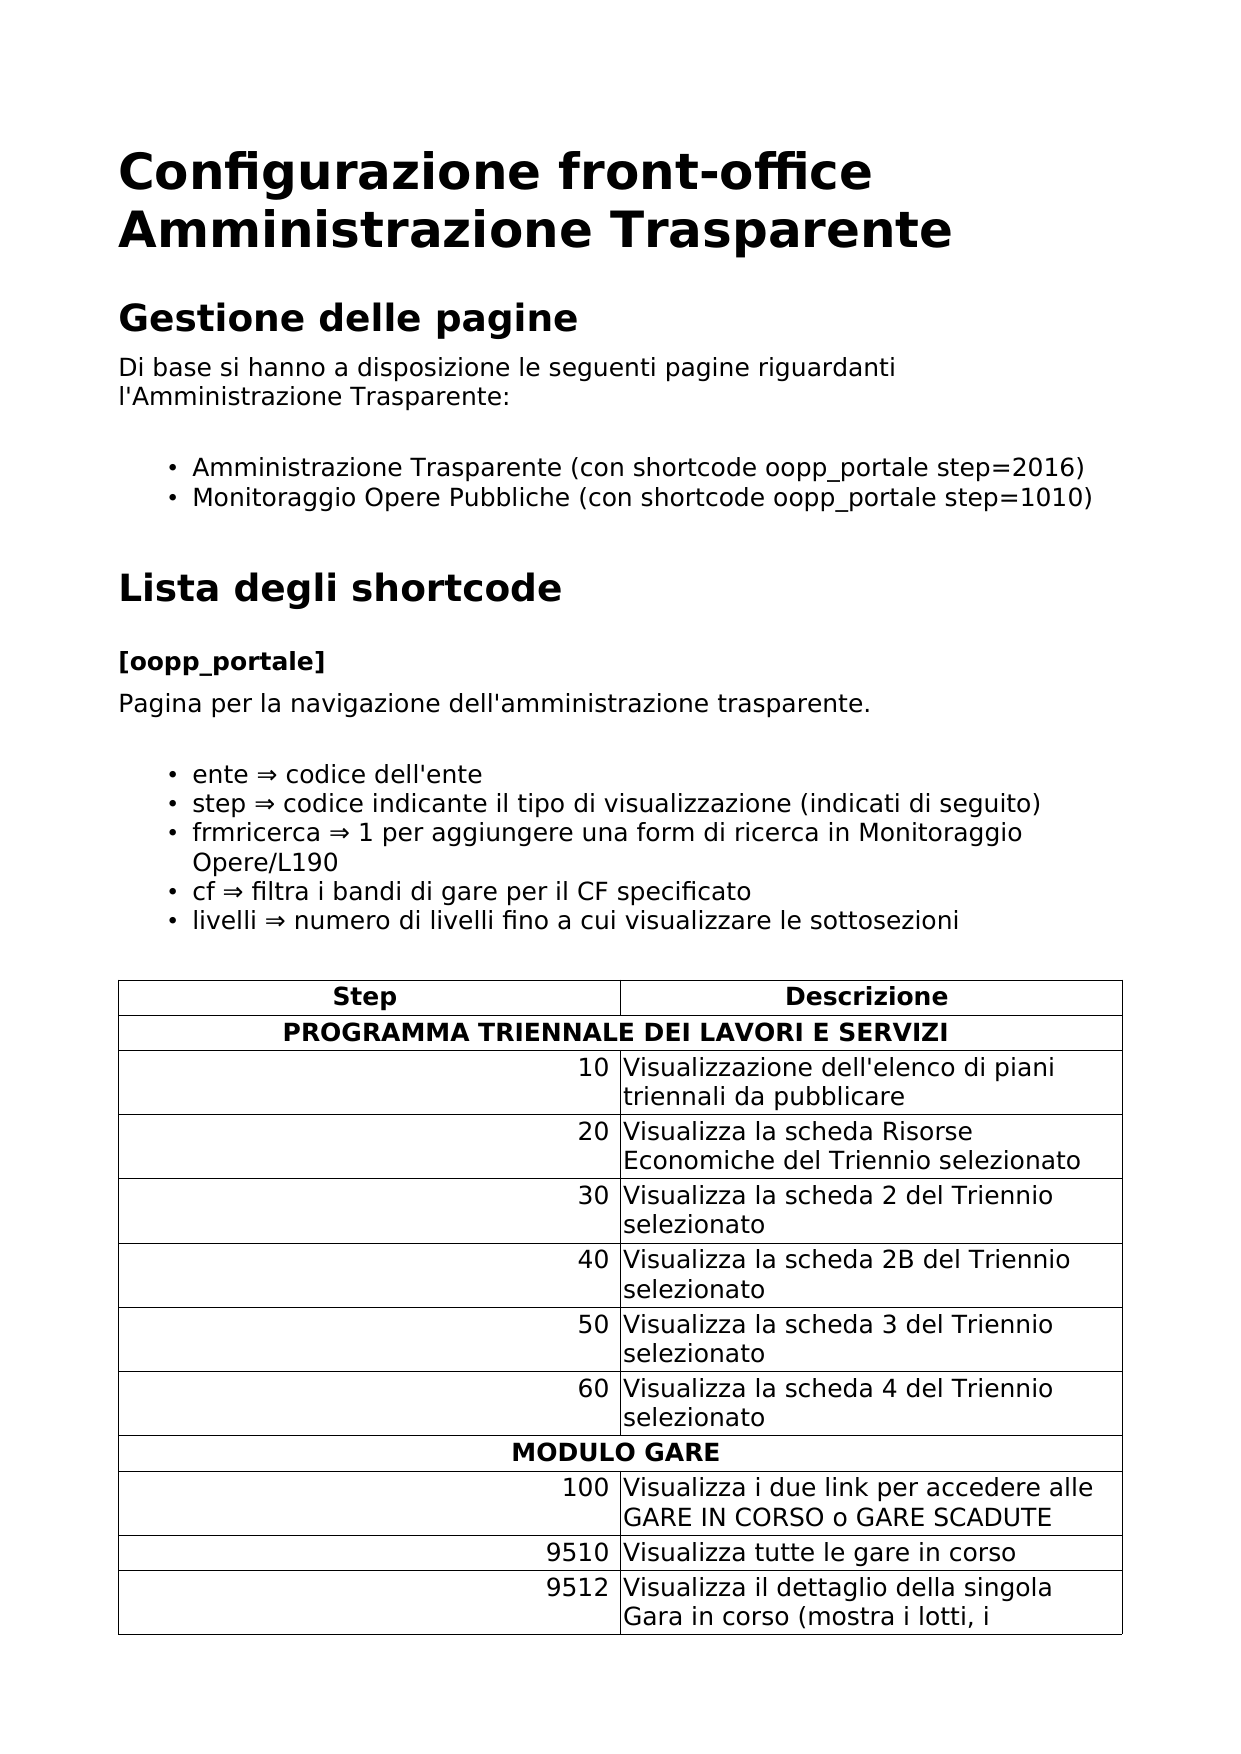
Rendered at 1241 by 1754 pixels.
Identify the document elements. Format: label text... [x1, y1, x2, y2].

table_cell 40 [119, 1244, 620, 1307]
list Amministrazione Trasparente (con shortcode oopp_portale step=2016) [177, 453, 1122, 483]
table_cell Visualizzazione dell'elenco di piani triennali da pubblicare [621, 1051, 1122, 1114]
table_cell 100 [119, 1472, 620, 1535]
table_cell 60 [119, 1372, 620, 1435]
list ente ⇒ codice dell'ente [177, 760, 1122, 789]
table_cell PROGRAMMA TRIENNALE DEI LAVORI E SERVIZI [119, 1016, 1122, 1050]
list frmricerca ⇒ 1 per aggiungere una form di ricerca in Monitoraggio Opere/L190 [177, 819, 1122, 877]
table_cell 50 [119, 1308, 620, 1371]
table_cell 9512 [119, 1571, 620, 1634]
table_cell 9510 [119, 1536, 620, 1570]
table_cell Visualizza i due link per accedere alle GARE IN CORSO o GARE SCADUTE [621, 1472, 1122, 1535]
table_cell 30 [119, 1179, 620, 1243]
table_cell 10 [119, 1051, 620, 1114]
text Pagina per la navigazione dell'amministrazione trasparente. [118, 689, 1122, 718]
table_cell 20 [119, 1115, 620, 1178]
list step ⇒ codice indicante il tipo di visualizzazione (indicati di seguito) [177, 789, 1122, 819]
table_cell Visualizza il dettaglio della singola Gara in corso (mostra i lotti, i [621, 1571, 1122, 1634]
list cf ⇒ filtra i bandi di gare per il CF specificato [177, 877, 1122, 906]
table_cell Visualizza la scheda 3 del Triennio selezionato [621, 1308, 1122, 1371]
subtitle Gestione delle pagine [118, 297, 1122, 341]
list Monitoraggio Opere Pubbliche (con shortcode oopp_portale step=1010) [177, 483, 1122, 512]
table_cell Visualizza la scheda Risorse Economiche del Triennio selezionato [621, 1115, 1122, 1178]
table_cell Visualizza la scheda 4 del Triennio selezionato [621, 1372, 1122, 1435]
subtitle Lista degli shortcode [118, 566, 1122, 610]
table_header Step [119, 981, 620, 1015]
text Di base si hanno a disposizione le seguenti pagine riguardanti l'Amministrazione Trasparente: [118, 353, 1122, 412]
table_cell MODULO GARE [119, 1436, 1122, 1471]
table_cell Visualizza tutte le gare in corso [621, 1536, 1122, 1570]
list livelli ⇒ numero di livelli fino a cui visualizzare le sottosezioni [177, 906, 1122, 935]
table_cell Visualizza la scheda 2B del Triennio selezionato [621, 1244, 1122, 1307]
table_header Descrizione [621, 981, 1122, 1015]
subtitle [oopp_portale] [118, 647, 1122, 677]
table_cell Visualizza la scheda 2 del Triennio selezionato [621, 1179, 1122, 1243]
subtitle Configurazione front-office Amministrazione Trasparente [118, 143, 1122, 259]
